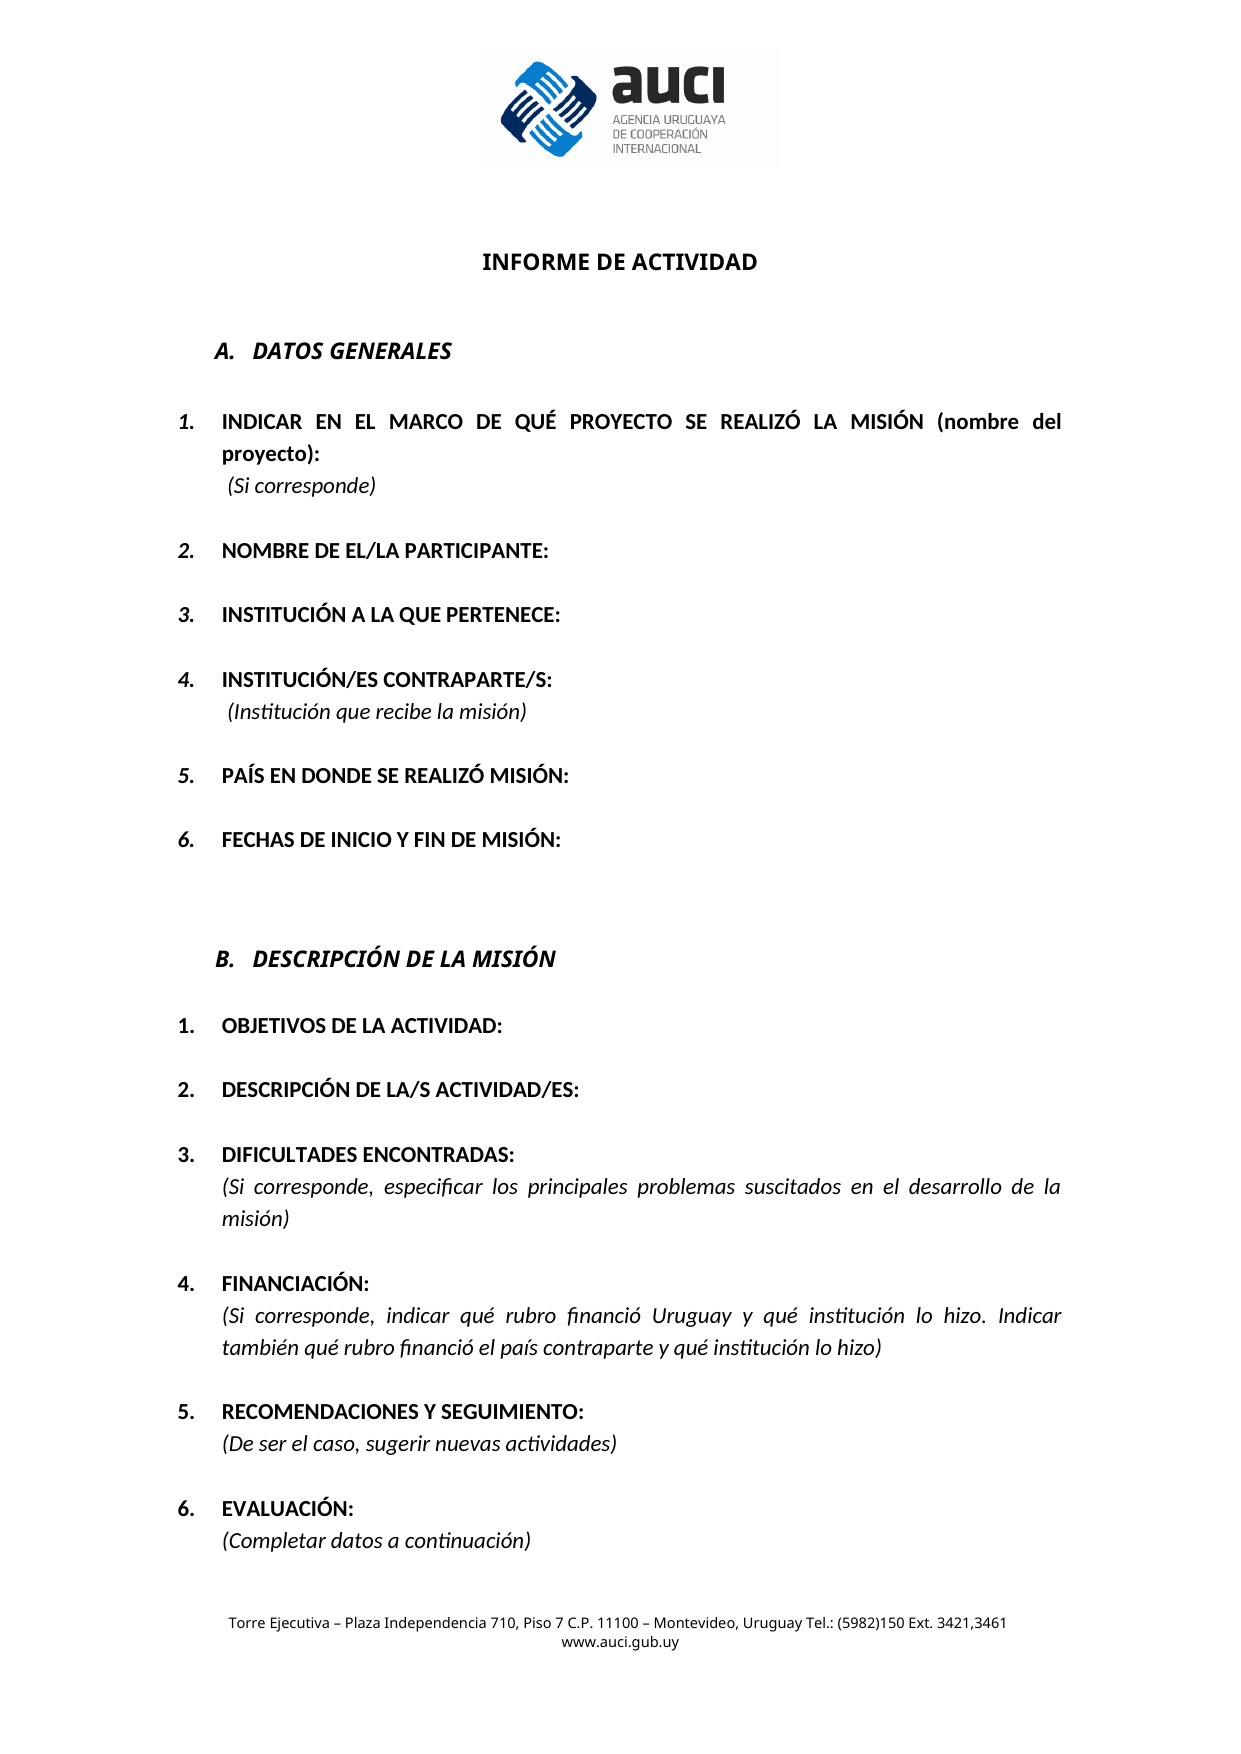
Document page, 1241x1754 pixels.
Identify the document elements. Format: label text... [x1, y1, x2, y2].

list EVALUACIÓN: [177, 1494, 1063, 1522]
list FINANCIACIÓN: [177, 1269, 1063, 1297]
list INDICAR EN EL MARCO DE QUÉ PROYECTO SE REALIZÓ LA MISIÓN (nombre del proyecto): [177, 407, 1063, 467]
list DESCRIPCIÓN DE LA MISIÓN [215, 943, 1063, 974]
list (De ser el caso, sugerir nuevas actividades) [222, 1429, 1063, 1458]
list NOMBRE DE EL/LA PARTICIPANTE: [177, 536, 1063, 564]
text INFORME DE ACTIVIDAD [177, 246, 1063, 278]
list INSTITUCIÓN/ES CONTRAPARTE/S: [177, 665, 1063, 693]
list (Si corresponde) [222, 472, 1063, 499]
list (Completar datos a continuación) [222, 1526, 1063, 1554]
list FECHAS DE INICIO Y FIN DE MISIÓN: [177, 826, 1063, 854]
list OBJETIVOS DE LA ACTIVIDAD: [177, 1011, 1063, 1039]
list (Si corresponde, indicar qué rubro financió Uruguay y qué institución lo hizo. Indicar también qué rubro financió el país contraparte y qué institución lo hizo) [222, 1301, 1063, 1361]
list INSTITUCIÓN A LA QUE PERTENECE: [177, 600, 1063, 628]
picture [478, 46, 782, 57]
list (Si corresponde, especificar los principales problemas suscitados en el desarrollo de la misión) [222, 1172, 1063, 1232]
list PAÍS EN DONDE SE REALIZÓ MISIÓN: [177, 761, 1063, 789]
list DESCRIPCIÓN DE LA/S ACTIVIDAD/ES: [177, 1076, 1063, 1103]
list (Institución que recibe la misión) [177, 697, 1063, 725]
list RECOMENDACIONES Y SEGUIMIENTO: [177, 1397, 1063, 1425]
list DATOS GENERALES [215, 335, 1063, 367]
list DIFICULTADES ENCONTRADAS: [177, 1140, 1063, 1168]
